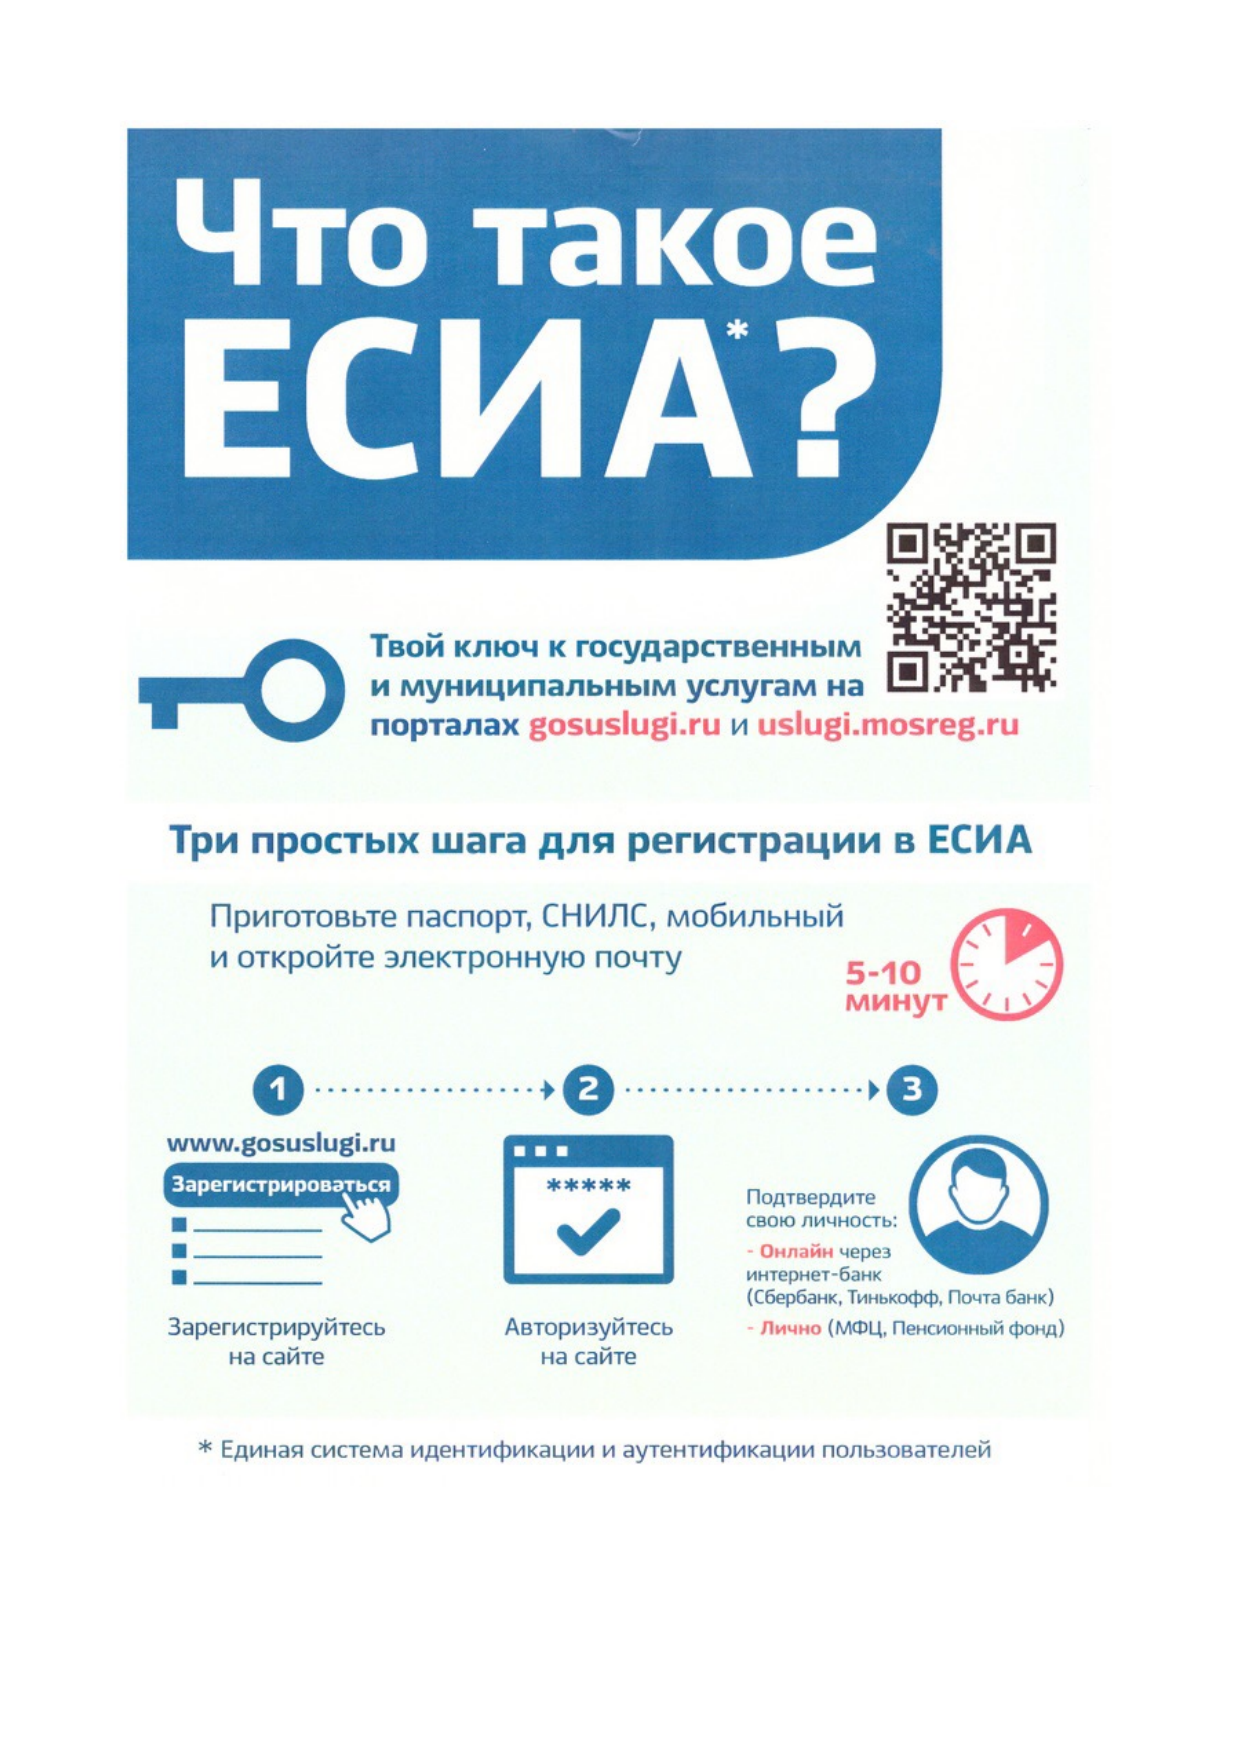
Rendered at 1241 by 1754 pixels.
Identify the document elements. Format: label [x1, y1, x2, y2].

picture [119, 120, 1121, 1498]
